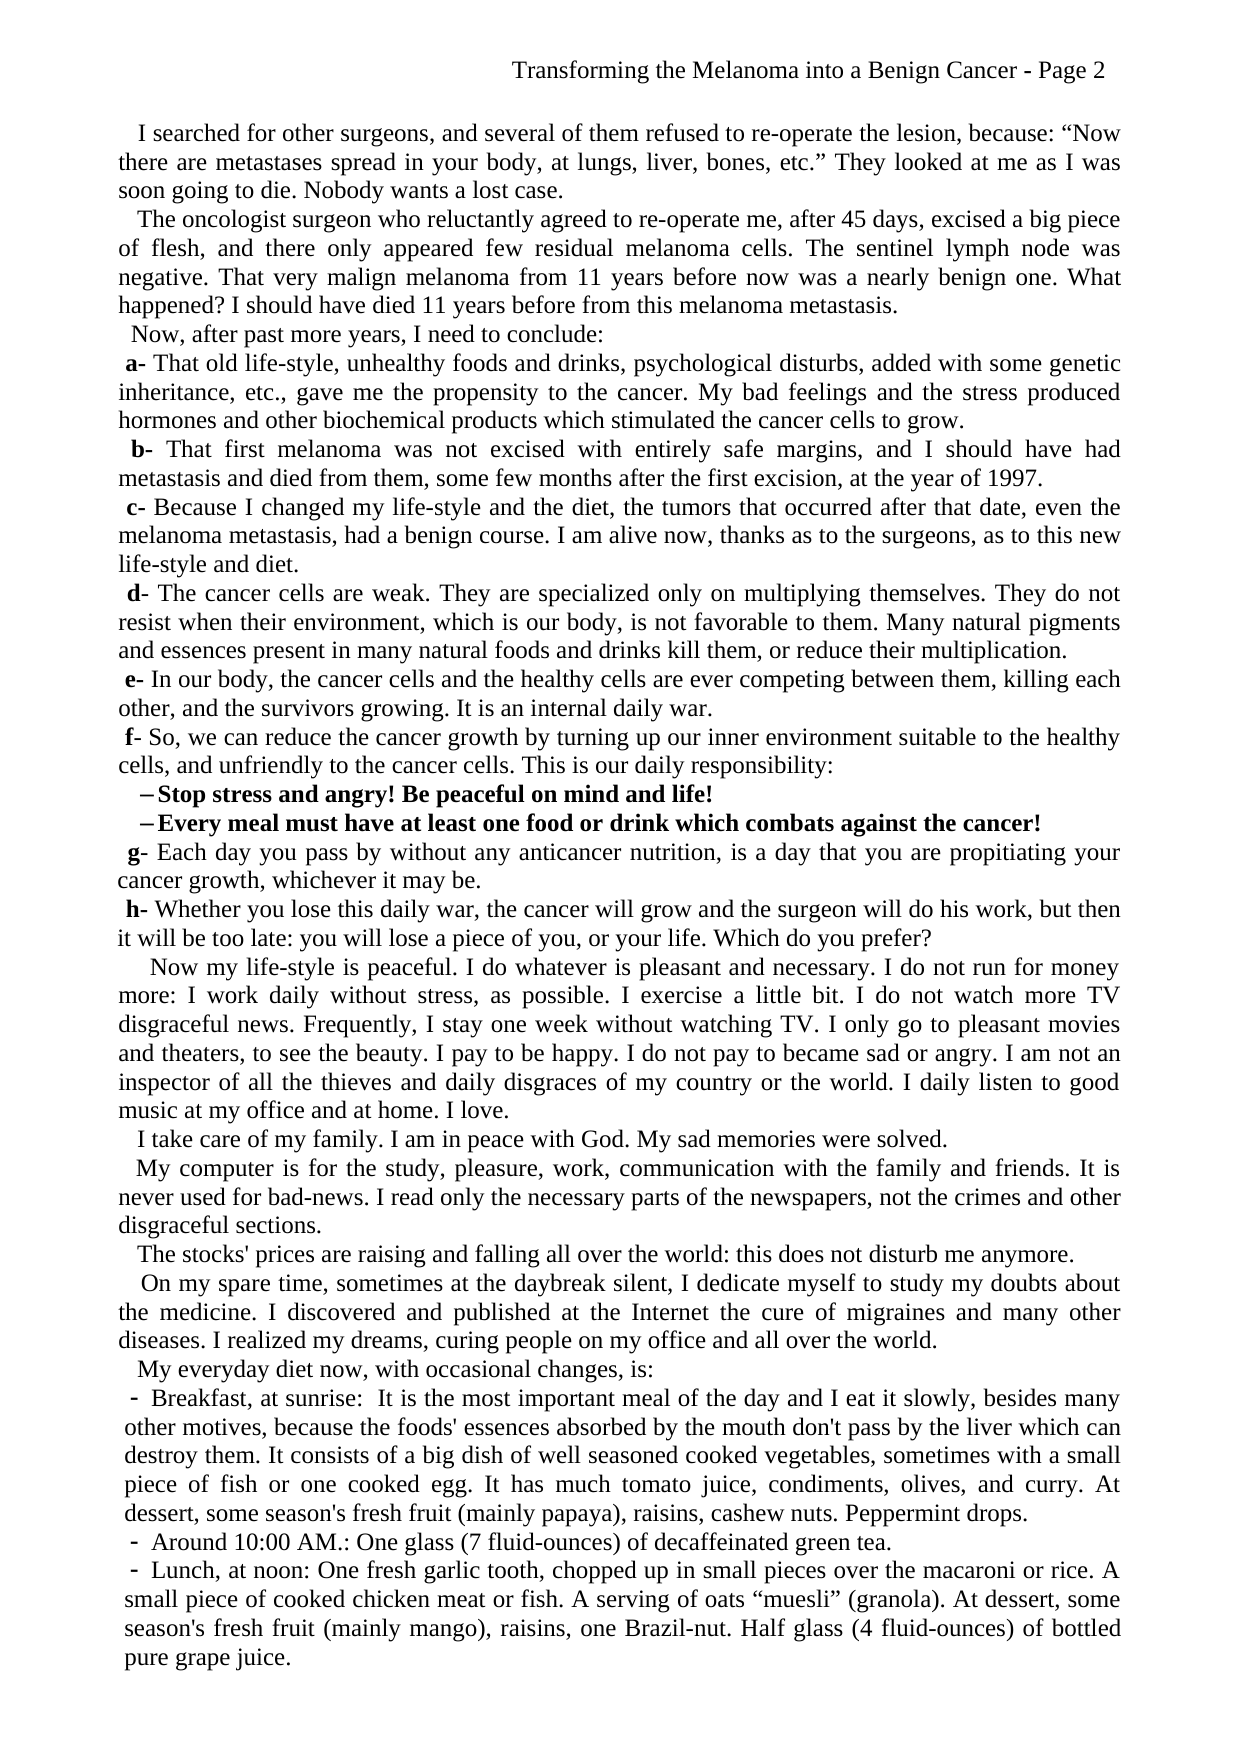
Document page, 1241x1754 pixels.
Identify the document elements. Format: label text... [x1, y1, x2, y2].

list Lunch, at noon: One fresh garlic tooth, chopped up in small pieces over the macaroni or rice. A small piece of cooked chicken meat or fish. A serving of oats “muesli” (granola). At dessert, some season's fresh fruit (mainly mango), raisins, one Brazil-nut. Half glass (4 fluid-ounces) of bottled pure grape juice. [124, 1555, 1122, 1670]
text The stocks' prices are raising and falling all over the world: this does not disturb me anymore. [118, 1239, 1122, 1268]
text I searched for other surgeons, and several of them refused to re-operate the lesion, because: “Now there are metastases spread in your body, at lungs, liver, bones, etc.” They looked at me as I was soon going to die. Nobody wants a lost case. [118, 118, 1122, 204]
list Every meal must have at least one food or drink which combats against the cancer! [140, 808, 1122, 837]
text f- So, we can reduce the cancer growth by turning up our inner environment suitable to the healthy cells, and unfriendly to the cancer cells. This is our daily responsibility: [118, 722, 1122, 779]
text Now, after past more years, I need to conclude: [118, 319, 1122, 348]
text d- The cancer cells are weak. They are specialized only on multiplying themselves. They do not resist when their environment, which is our body, is not favorable to them. Many natural pigments and essences present in many natural foods and drinks kill them, or reduce their multiplication. [118, 578, 1122, 664]
text The oncologist surgeon who reluctantly agreed to re-operate me, after 45 days, excised a big piece of flesh, and there only appeared few residual melanoma cells. The sentinel lymph node was negative. That very malign melanoma from 11 years before now was a nearly benign one. What happened? I should have died 11 years before from this melanoma metastasis. [118, 204, 1122, 319]
text e- In our body, the cancer cells and the healthy cells are ever competing between them, killing each other, and the survivors growing. It is an internal daily war. [118, 664, 1122, 722]
list Breakfast, at sunrise: It is the most important meal of the day and I eat it slowly, besides many other motives, because the foods' essences absorbed by the mouth don't pass by the liver which can destroy them. It consists of a big dish of well seasoned cooked vegetables, sometimes with a small piece of fish or one cooked egg. It has much tomato juice, condiments, olives, and curry. At dessert, some season's fresh fruit (mainly papaya), raisins, cashew nuts. Peppermint drops. [124, 1383, 1122, 1527]
text a- That old life-style, unhealthy foods and drinks, psychological disturbs, added with some genetic inheritance, etc., gave me the propensity to the cancer. My bad feelings and the stress produced hormones and other biochemical products which stimulated the cancer cells to grow. [118, 348, 1122, 434]
text c- Because I changed my life-style and the diet, the tumors that occurred after that date, even the melanoma metastasis, had a benign course. I am alive now, thanks as to the surgeons, as to this new life-style and diet. [118, 492, 1122, 578]
text Now my life-style is peaceful. I do whatever is pleasant and necessary. I do not run for money more: I work daily without stress, as possible. I exercise a little bit. I do not watch more TV disgraceful news. Frequently, I stay one week without watching TV. I only go to pleasant movies and theaters, to see the beauty. I pay to be happy. I do not pay to became sad or angry. I am not an inspector of all the thieves and daily disgraces of my country or the world. I daily listen to good music at my office and at home. I love. [118, 952, 1122, 1124]
text On my spare time, sometimes at the daybreak silent, I dedicate myself to study my doubts about the medicine. I discovered and published at the Internet the cure of migraines and many other diseases. I realized my dreams, curing people on my office and all over the world. [118, 1268, 1122, 1354]
list Around 10:00 AM.: One glass (7 fluid-ounces) of decaffeinated green tea. [124, 1527, 1122, 1555]
text b- That first melanoma was not excised with entirely safe margins, and I should have had metastasis and died from them, some few months after the first excision, at the year of 1997. [118, 434, 1122, 492]
text My everyday diet now, with occasional changes, is: [118, 1354, 1122, 1383]
list Stop stress and angry! Be peaceful on mind and life! [140, 779, 1122, 808]
text I take care of my family. I am in peace with God. My sad memories were solved. [118, 1124, 1122, 1153]
text g- Each day you pass by without any anticancer nutrition, is a day that you are propitiating your cancer growth, whichever it may be. [117, 837, 1122, 894]
text h- Whether you lose this daily war, the cancer will grow and the surgeon will do his work, but then it will be too late: you will lose a piece of you, or your life. Which do you prefer? [117, 894, 1122, 952]
text My computer is for the study, pleasure, work, communication with the family and friends. It is never used for bad-news. I read only the necessary parts of the newspapers, not the crimes and other disgraceful sections. [118, 1153, 1122, 1239]
